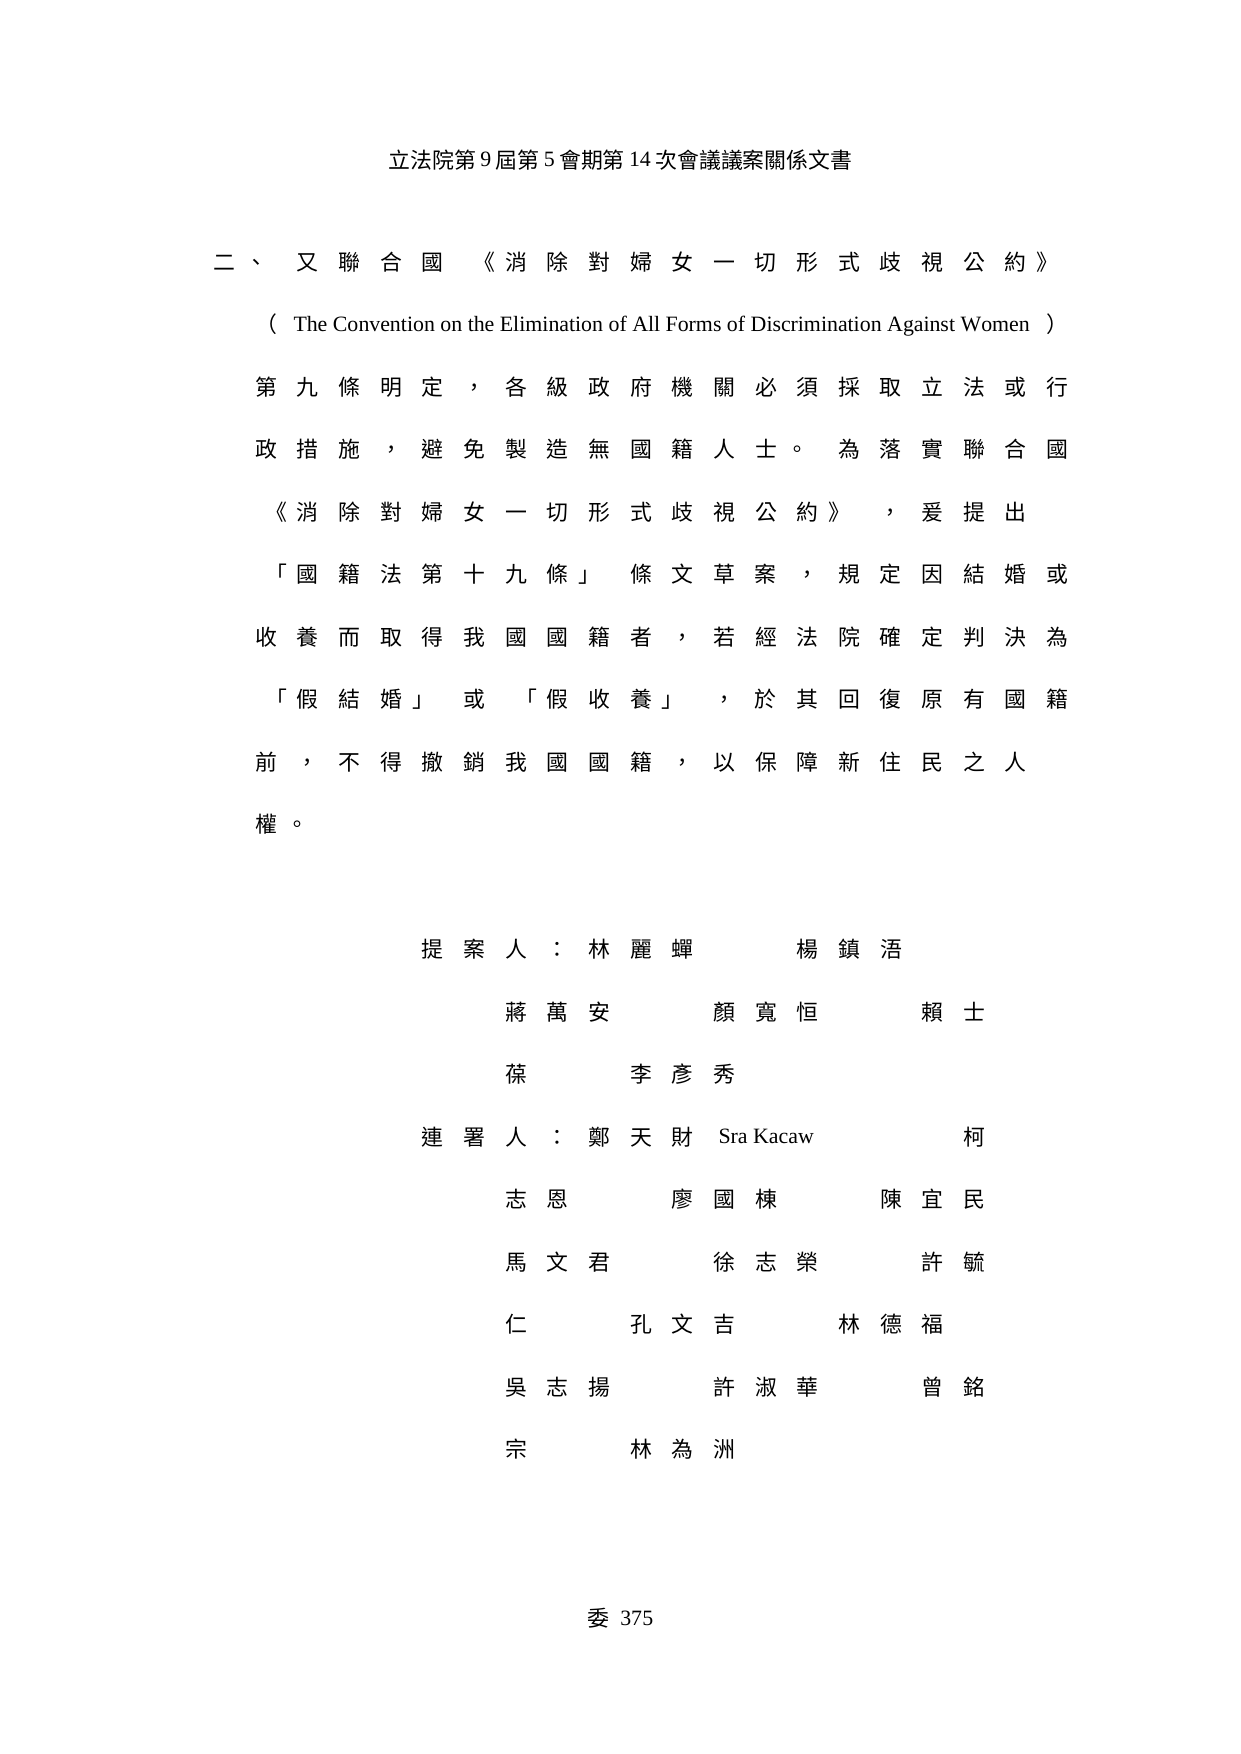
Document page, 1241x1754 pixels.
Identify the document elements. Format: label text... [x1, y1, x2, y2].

text 連署人：鄭天財Sra Kacaw 柯志恩 廖國棟 陳宜民 馬文君 徐志榮 許毓仁 孔文吉 林德福 吳志揚 許淑華 曾銘宗 林為洲 [403, 1094, 1012, 1469]
text 提案人：林麗蟬 楊鎮浯 蔣萬安 顏寬恒 賴士葆 李彥秀 [403, 906, 1012, 1094]
text 二、又聯合國《消除對婦女一切形式歧視公約》（The Convention on the Elimination of All Forms of Discrimination Against Women）第九條明定，各級政府機關必須採取立法或行政措施，避免製造無國籍人士。為落實聯合國《消除對婦女一切形式歧視公約》，爰提出「國籍法第十九條」條文草案，規定因結婚或收養而取得我國國籍者，若經法院確定判決為「假結婚」或「假收養」，於其回復原有國籍前，不得撤銷我國國籍，以保障新住民之人權。 [184, 219, 1078, 844]
